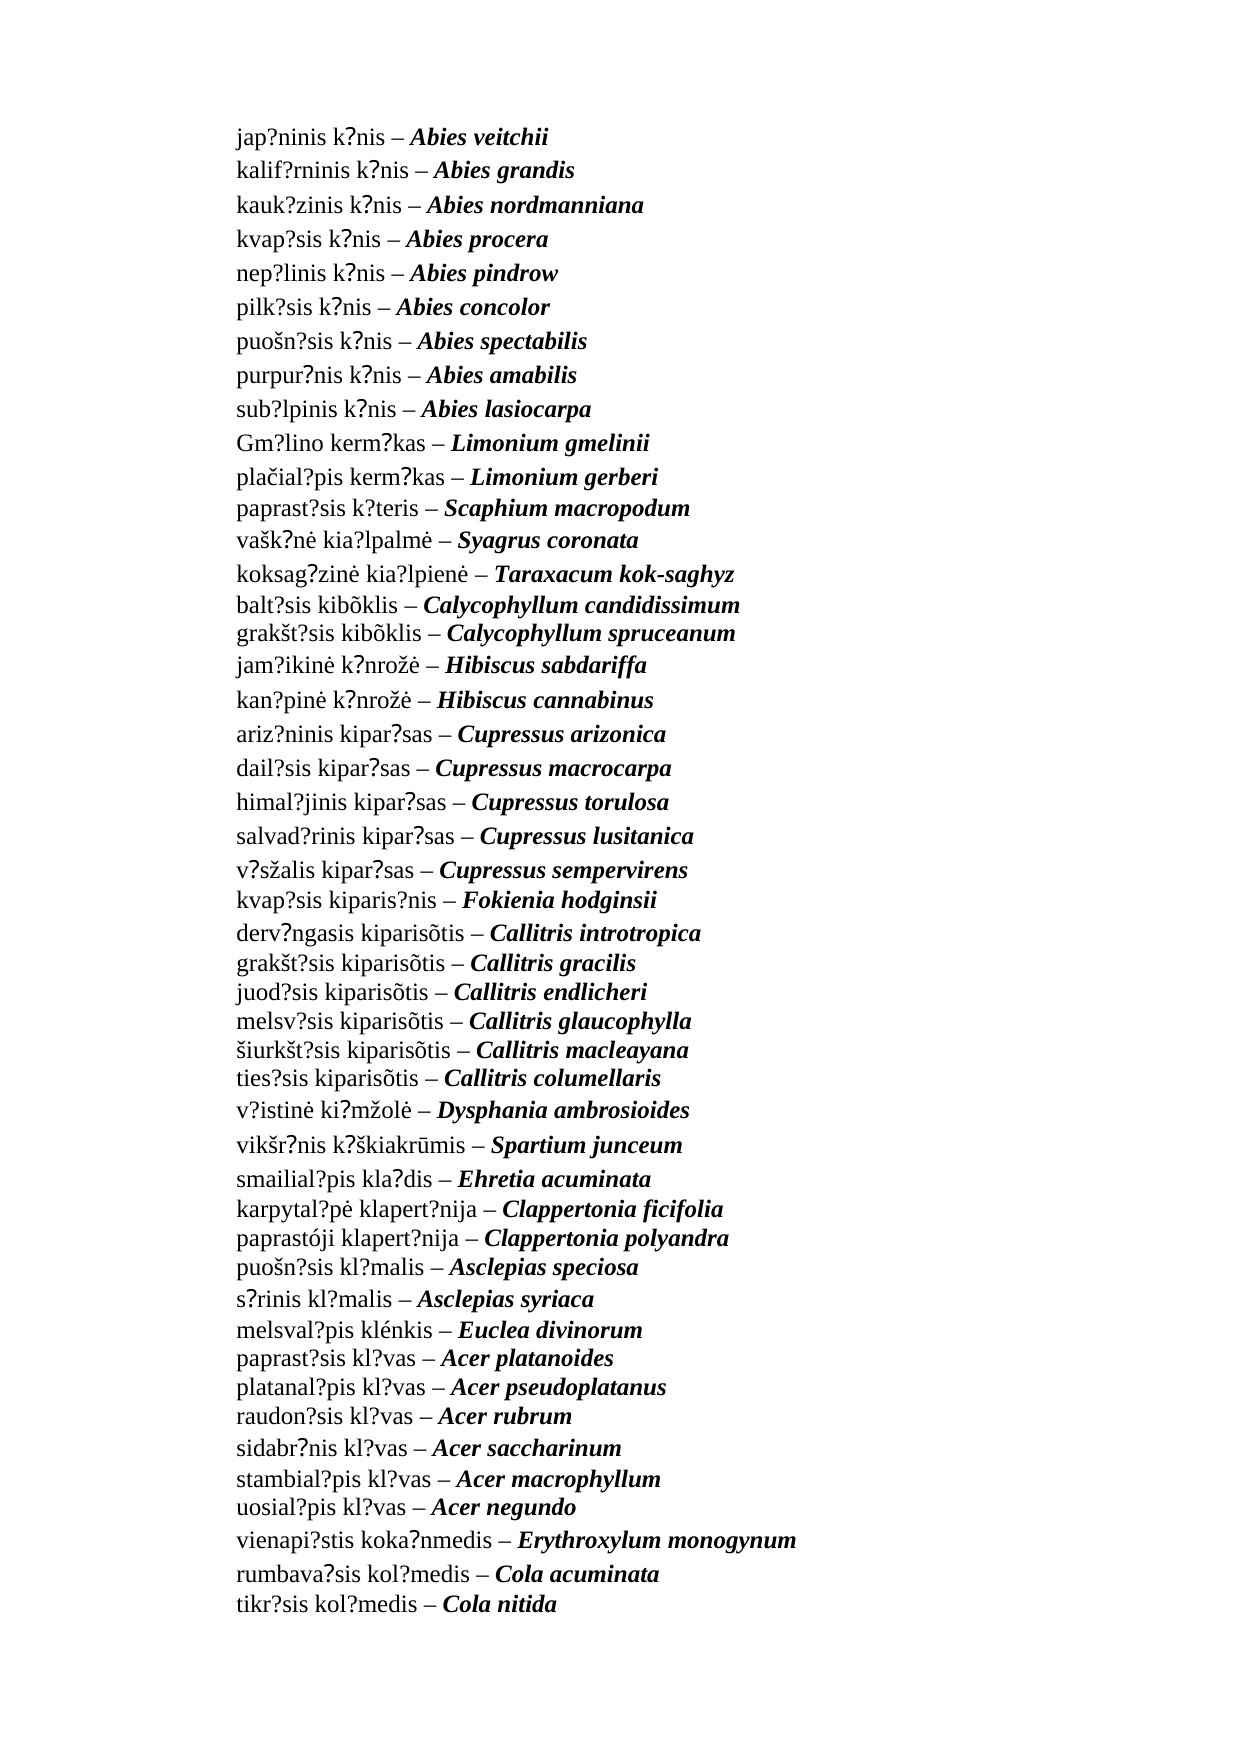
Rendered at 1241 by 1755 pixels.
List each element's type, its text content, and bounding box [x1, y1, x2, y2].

text derv?ngasis kiparisõtis – Callitris introtropica [177, 914, 1122, 948]
text raudon?sis kl?vas – Acer rubrum [177, 1401, 1122, 1430]
text sub?lpinis k?nis – Abies lasiocarpa [177, 391, 1122, 425]
text kauk?zinis k?nis – Abies nordmanniana [177, 186, 1122, 220]
text vienapi?stis koka?nmedis – Erythroxylum monogynum [177, 1521, 1122, 1555]
text vašk?nė kia?lpalmė – Syagrus coronata [177, 522, 1122, 556]
text himal?jinis kipar?sas – Cupressus torulosa [177, 783, 1122, 817]
text karpytal?pė klapert?nija – Clappertonia ficifolia [177, 1194, 1122, 1223]
text kan?pinė k?nrožė – Hibiscus cannabinus [177, 681, 1122, 715]
text purpur?nis k?nis – Abies amabilis [177, 357, 1122, 391]
text dail?sis kipar?sas – Cupressus macrocarpa [177, 749, 1122, 783]
text v?sžalis kipar?sas – Cupressus sempervirens [177, 852, 1122, 886]
text kvap?sis kiparis?nis – Fokienia hodginsii [177, 886, 1122, 914]
text puošn?sis k?nis – Abies spectabilis [177, 322, 1122, 357]
text sidabr?nis kl?vas – Acer saccharinum [177, 1430, 1122, 1464]
text tikr?sis kol?medis – Cola nitida [177, 1589, 1122, 1618]
text stambial?pis kl?vas – Acer macrophyllum [177, 1464, 1122, 1492]
text melsval?pis klénkis – Euclea divinorum [177, 1315, 1122, 1343]
text s?rinis kl?malis – Asclepias syriaca [177, 1281, 1122, 1315]
text rumbava?sis kol?medis – Cola acuminata [177, 1555, 1122, 1589]
text melsv?sis kiparisõtis – Callitris glaucophylla [177, 1006, 1122, 1035]
text smailial?pis kla?dis – Ehretia acuminata [177, 1160, 1122, 1194]
text puošn?sis kl?malis – Asclepias speciosa [177, 1252, 1122, 1281]
text jap?ninis k?nis – Abies veitchii [177, 118, 1122, 152]
text ariz?ninis kipar?sas – Cupressus arizonica [177, 715, 1122, 749]
text plačial?pis kerm?kas – Limonium gerberi [177, 459, 1122, 493]
text vikšr?nis k?škiakrūmis – Spartium junceum [177, 1126, 1122, 1160]
text nep?linis k?nis – Abies pindrow [177, 254, 1122, 288]
text koksag?zinė kia?lpienė – Taraxacum kok-saghyz [177, 556, 1122, 590]
text grakšt?sis kibõklis – Calycophyllum spruceanum [177, 618, 1122, 647]
text uosial?pis kl?vas – Acer negundo [177, 1492, 1122, 1521]
text salvad?rinis kipar?sas – Cupressus lusitanica [177, 817, 1122, 852]
text paprast?sis kl?vas – Acer platanoides [177, 1343, 1122, 1372]
text paprastóji klapert?nija – Clappertonia polyandra [177, 1223, 1122, 1252]
text Gm?lino kerm?kas – Limonium gmelinii [177, 425, 1122, 459]
text juod?sis kiparisõtis – Callitris endlicheri [177, 977, 1122, 1006]
text pilk?sis k?nis – Abies concolor [177, 288, 1122, 322]
text grakšt?sis kiparisõtis – Callitris gracilis [177, 948, 1122, 977]
text paprast?sis k?teris – Scaphium macropodum [177, 493, 1122, 522]
text kvap?sis k?nis – Abies procera [177, 220, 1122, 254]
text ties?sis kiparisõtis – Callitris columellaris [177, 1063, 1122, 1092]
text balt?sis kibõklis – Calycophyllum candidissimum [177, 590, 1122, 618]
text jam?ikinė k?nrožė – Hibiscus sabdariffa [177, 647, 1122, 681]
text kalif?rninis k?nis – Abies grandis [177, 152, 1122, 186]
text šiurkšt?sis kiparisõtis – Callitris macleayana [177, 1035, 1122, 1063]
text v?istinė ki?mžolė – Dysphania ambrosioides [177, 1092, 1122, 1126]
text platanal?pis kl?vas – Acer pseudoplatanus [177, 1372, 1122, 1401]
